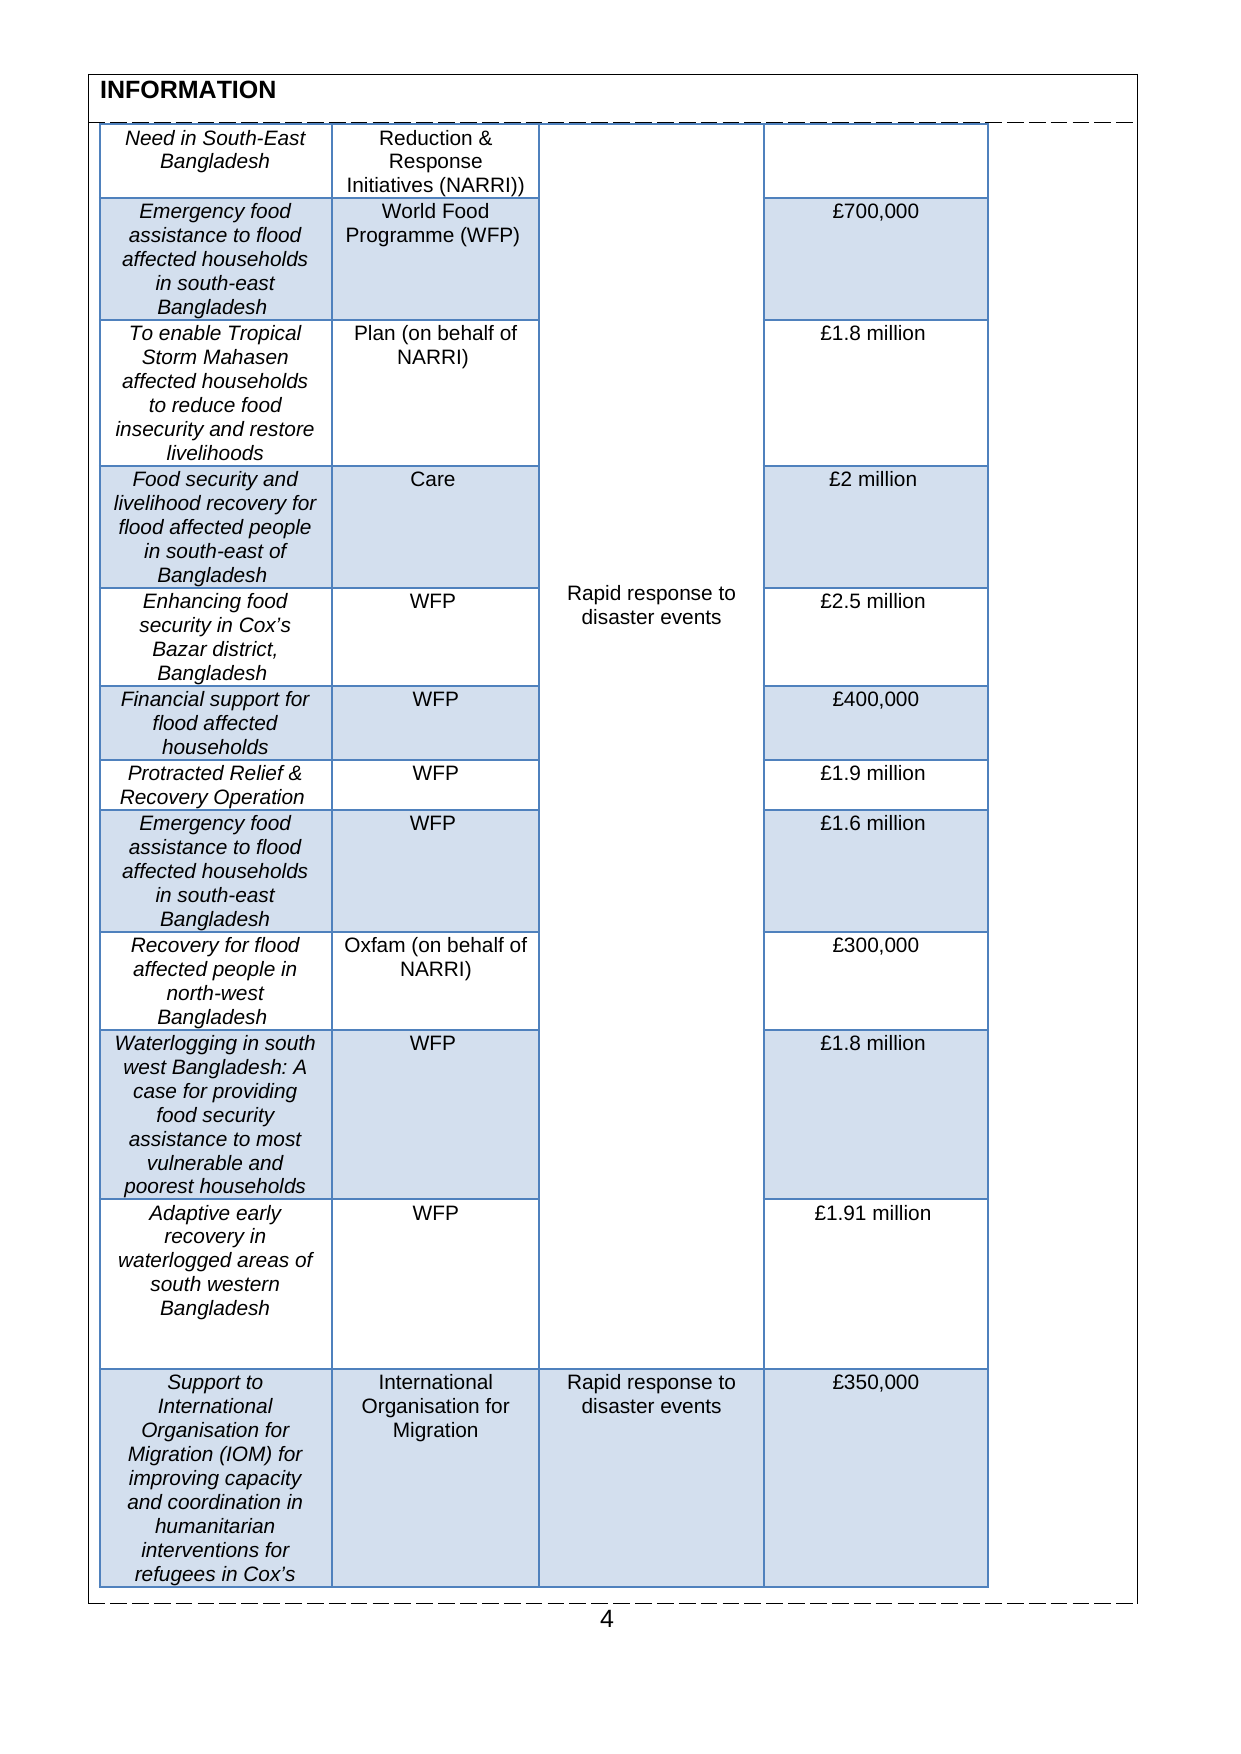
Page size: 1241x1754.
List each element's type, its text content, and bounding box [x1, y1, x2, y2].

table_cell Reduction & Response Initiatives (NARRI)) [333, 125, 538, 197]
table_cell WFP [333, 811, 538, 931]
table_cell [89, 122, 1137, 1603]
table_cell Need in South-East Bangladesh [101, 125, 331, 197]
table_cell £2 million [765, 467, 987, 587]
table_cell £700,000 [765, 199, 987, 319]
table_cell Adaptive early recovery in waterlogged areas of south western Bangladesh [101, 1200, 331, 1368]
table_cell WFP [333, 1200, 538, 1368]
table_cell WFP [333, 687, 538, 759]
table_cell WFP [333, 1031, 538, 1198]
table_cell Recovery for flood affected people in north-west Bangladesh [101, 933, 331, 1028]
table_cell International Organisation for Migration [333, 1370, 538, 1586]
table_cell £1.91 million [765, 1200, 987, 1368]
table_cell Care [333, 467, 538, 587]
table_cell £1.9 million [765, 761, 987, 809]
table_cell £2.5 million [765, 589, 987, 685]
table_cell Rapid response to disaster events [540, 125, 763, 1368]
table_cell Food security and livelihood recovery for flood affected people in south-east of Bangladesh [101, 467, 331, 587]
table_cell £300,000 [765, 933, 987, 1028]
table_cell Waterlogging in south west Bangladesh: A case for providing food security assistance to most vulnerable and poorest households [101, 1031, 331, 1198]
table_cell Emergency food assistance to flood affected households in south-east Bangladesh [101, 199, 331, 319]
table_cell £350,000 [765, 1370, 987, 1586]
table_cell £1.6 million [765, 811, 987, 931]
table_cell £400,000 [765, 687, 987, 759]
table_cell Support to International Organisation for Migration (IOM) for improving capacity and coordination in humanitarian interventions for refugees in Cox’s [101, 1370, 331, 1586]
table_cell World Food Programme (WFP) [333, 199, 538, 319]
table_cell Oxfam (on behalf of NARRI) [333, 933, 538, 1028]
table_cell [765, 125, 987, 197]
table_cell Protracted Relief & Recovery Operation [101, 761, 331, 809]
table_cell WFP [333, 761, 538, 809]
table_cell £1.8 million [765, 321, 987, 465]
table_cell To enable Tropical Storm Mahasen affected households to reduce food insecurity and restore livelihoods [101, 321, 331, 465]
table_header INFORMATION [89, 75, 1137, 122]
table_cell Rapid response to disaster events [540, 1370, 763, 1586]
table_cell Enhancing food security in Cox’s Bazar district, Bangladesh [101, 589, 331, 685]
table_cell Emergency food assistance to flood affected households in south-east Bangladesh [101, 811, 331, 931]
table_cell Plan (on behalf of NARRI) [333, 321, 538, 465]
table_cell £1.8 million [765, 1031, 987, 1198]
table_cell WFP [333, 589, 538, 685]
table_cell Financial support for flood affected households [101, 687, 331, 759]
